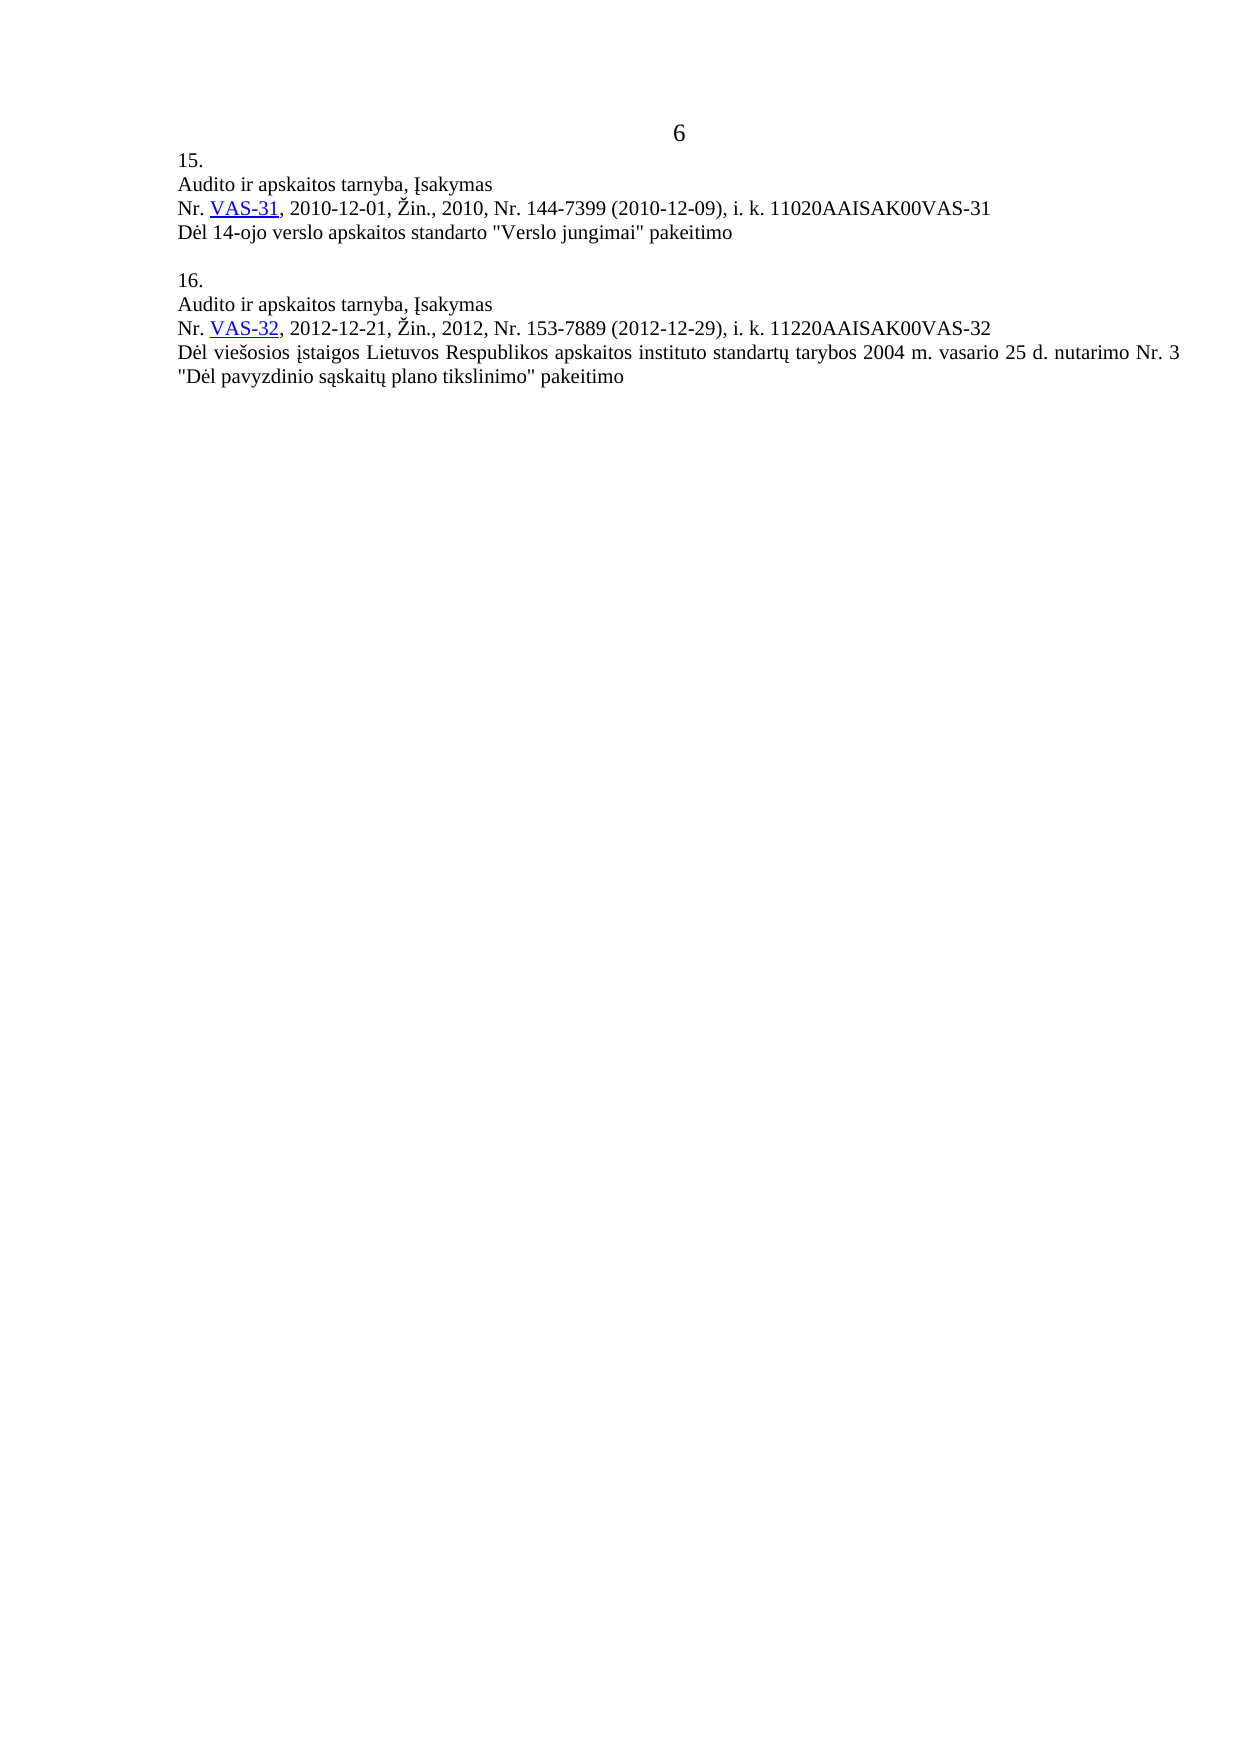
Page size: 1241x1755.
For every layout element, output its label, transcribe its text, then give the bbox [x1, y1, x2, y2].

text Nr. VAS-32, 2012-12-21, Žin., 2012, Nr. 153-7889 (2012-12-29), i. k. 11220AAISAK00VAS-32 [177, 316, 1181, 340]
text Nr. VAS-31, 2010-12-01, Žin., 2010, Nr. 144-7399 (2010-12-09), i. k. 11020AAISAK00VAS-31 [177, 196, 1181, 220]
text Audito ir apskaitos tarnyba, Įsakymas [177, 292, 1181, 316]
text 16. [177, 268, 1181, 292]
text Dėl 14-ojo verslo apskaitos standarto "Verslo jungimai" pakeitimo [177, 220, 1181, 244]
text Dėl viešosios įstaigos Lietuvos Respublikos apskaitos instituto standartų tarybos 2004 m. vasario 25 d. nutarimo Nr. 3 "Dėl pavyzdinio sąskaitų plano tikslinimo" pakeitimo [177, 340, 1181, 388]
text 15. [177, 148, 1181, 172]
text Audito ir apskaitos tarnyba, Įsakymas [177, 172, 1181, 196]
